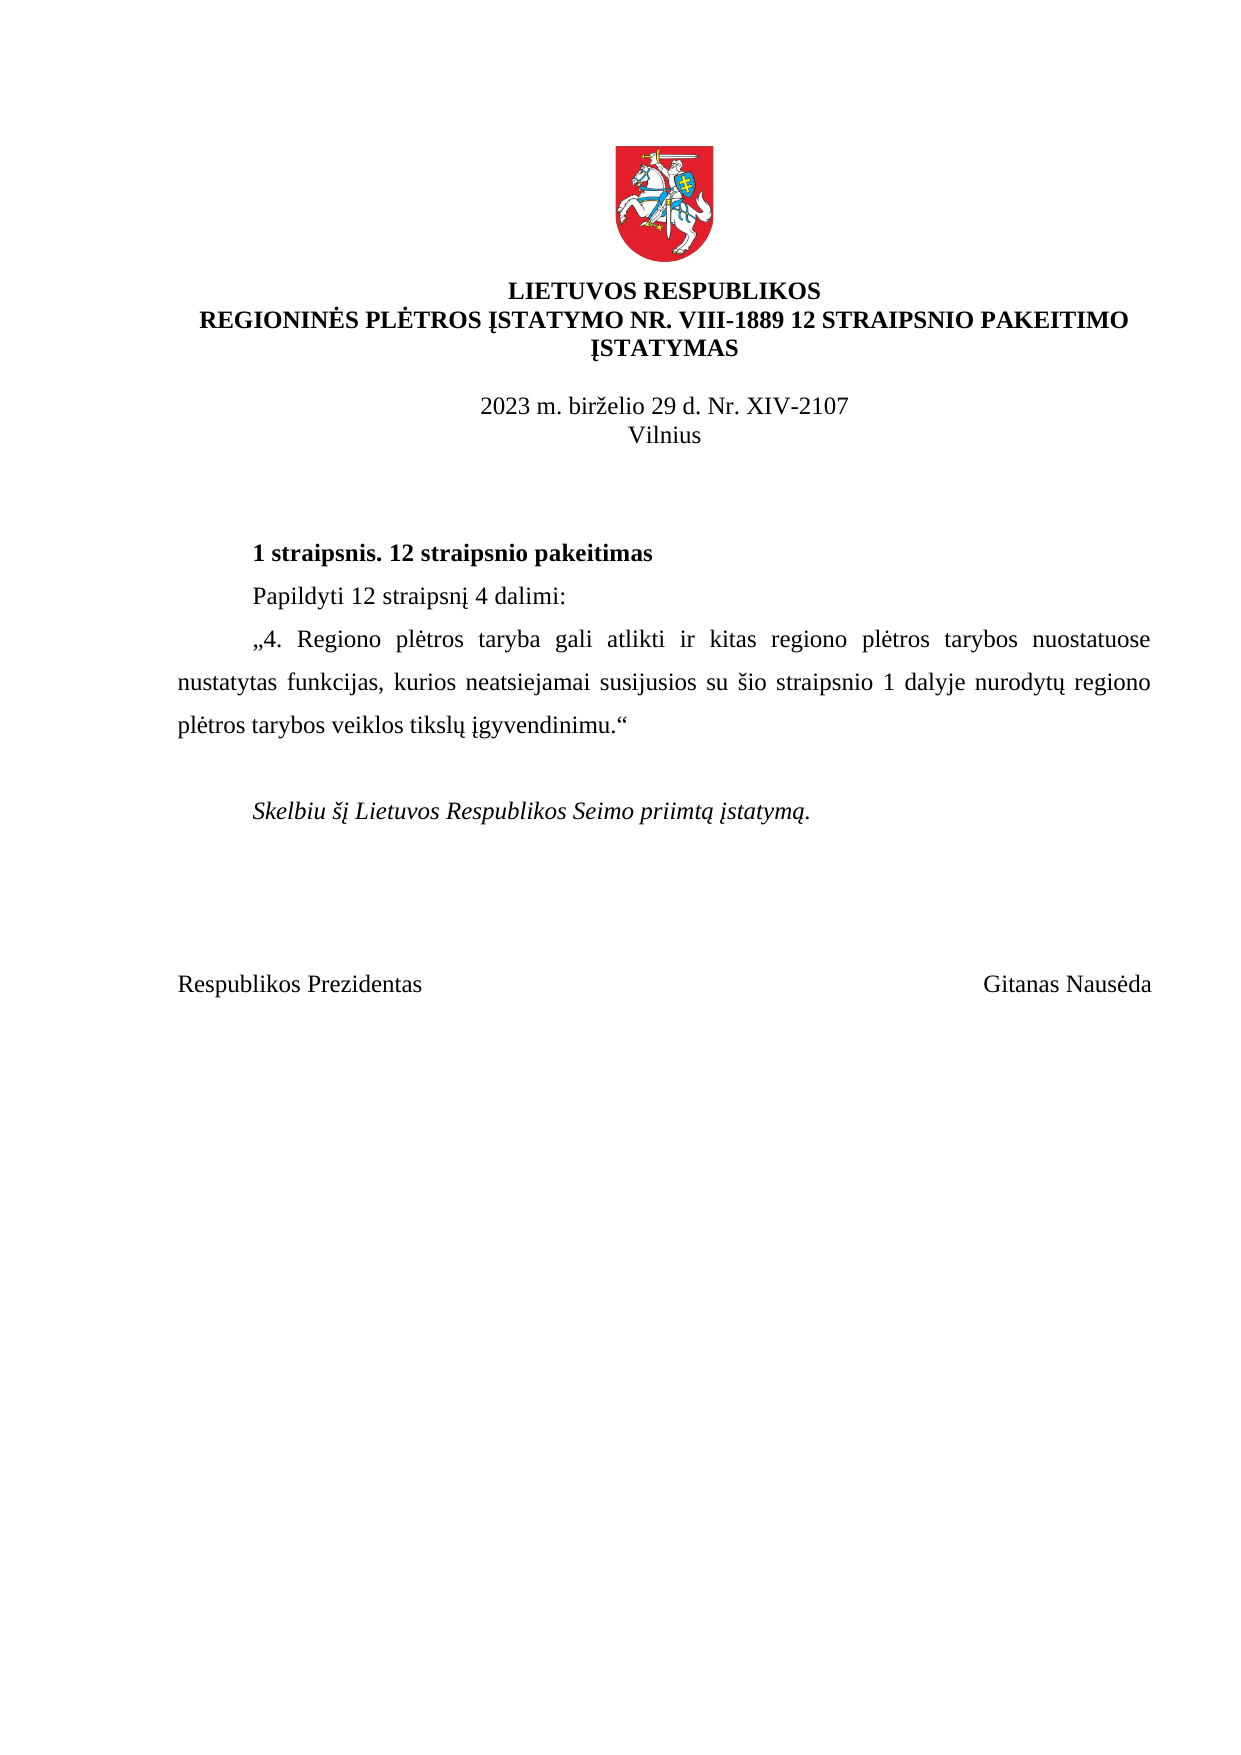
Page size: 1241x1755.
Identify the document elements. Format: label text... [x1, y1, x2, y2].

text Respublikos Prezidentas Gitanas Nausėda [177, 969, 1152, 998]
text ĮSTATYMAS [177, 333, 1152, 362]
text REGIONINĖS PLĖTROS ĮSTATYMO NR. VIII-1889 12 STRAIPSNIO PAKEITIMO [177, 305, 1152, 333]
text 2023 m. birželio 29 d. Nr. XIV-2107 [177, 391, 1152, 420]
text Vilnius [177, 420, 1152, 448]
text Skelbiu šį Lietuvos Respublikos Seimo priimtą įstatymą. [177, 796, 1152, 825]
text LIETUVOS RESPUBLIKOS [177, 276, 1152, 305]
text „4. Regiono plėtros taryba gali atlikti ir kitas regiono plėtros tarybos nuostatuose nustatytas funkcijas, kurios neatsiejamai susijusios su šio straipsnio 1 dalyje nurodytų regiono plėtros tarybos veiklos tikslų įgyvendinimu.“ [177, 624, 1152, 739]
text 1 straipsnis. 12 straipsnio pakeitimas [177, 538, 1152, 566]
text Papildyti 12 straipsnį 4 dalimi: [177, 581, 1152, 609]
